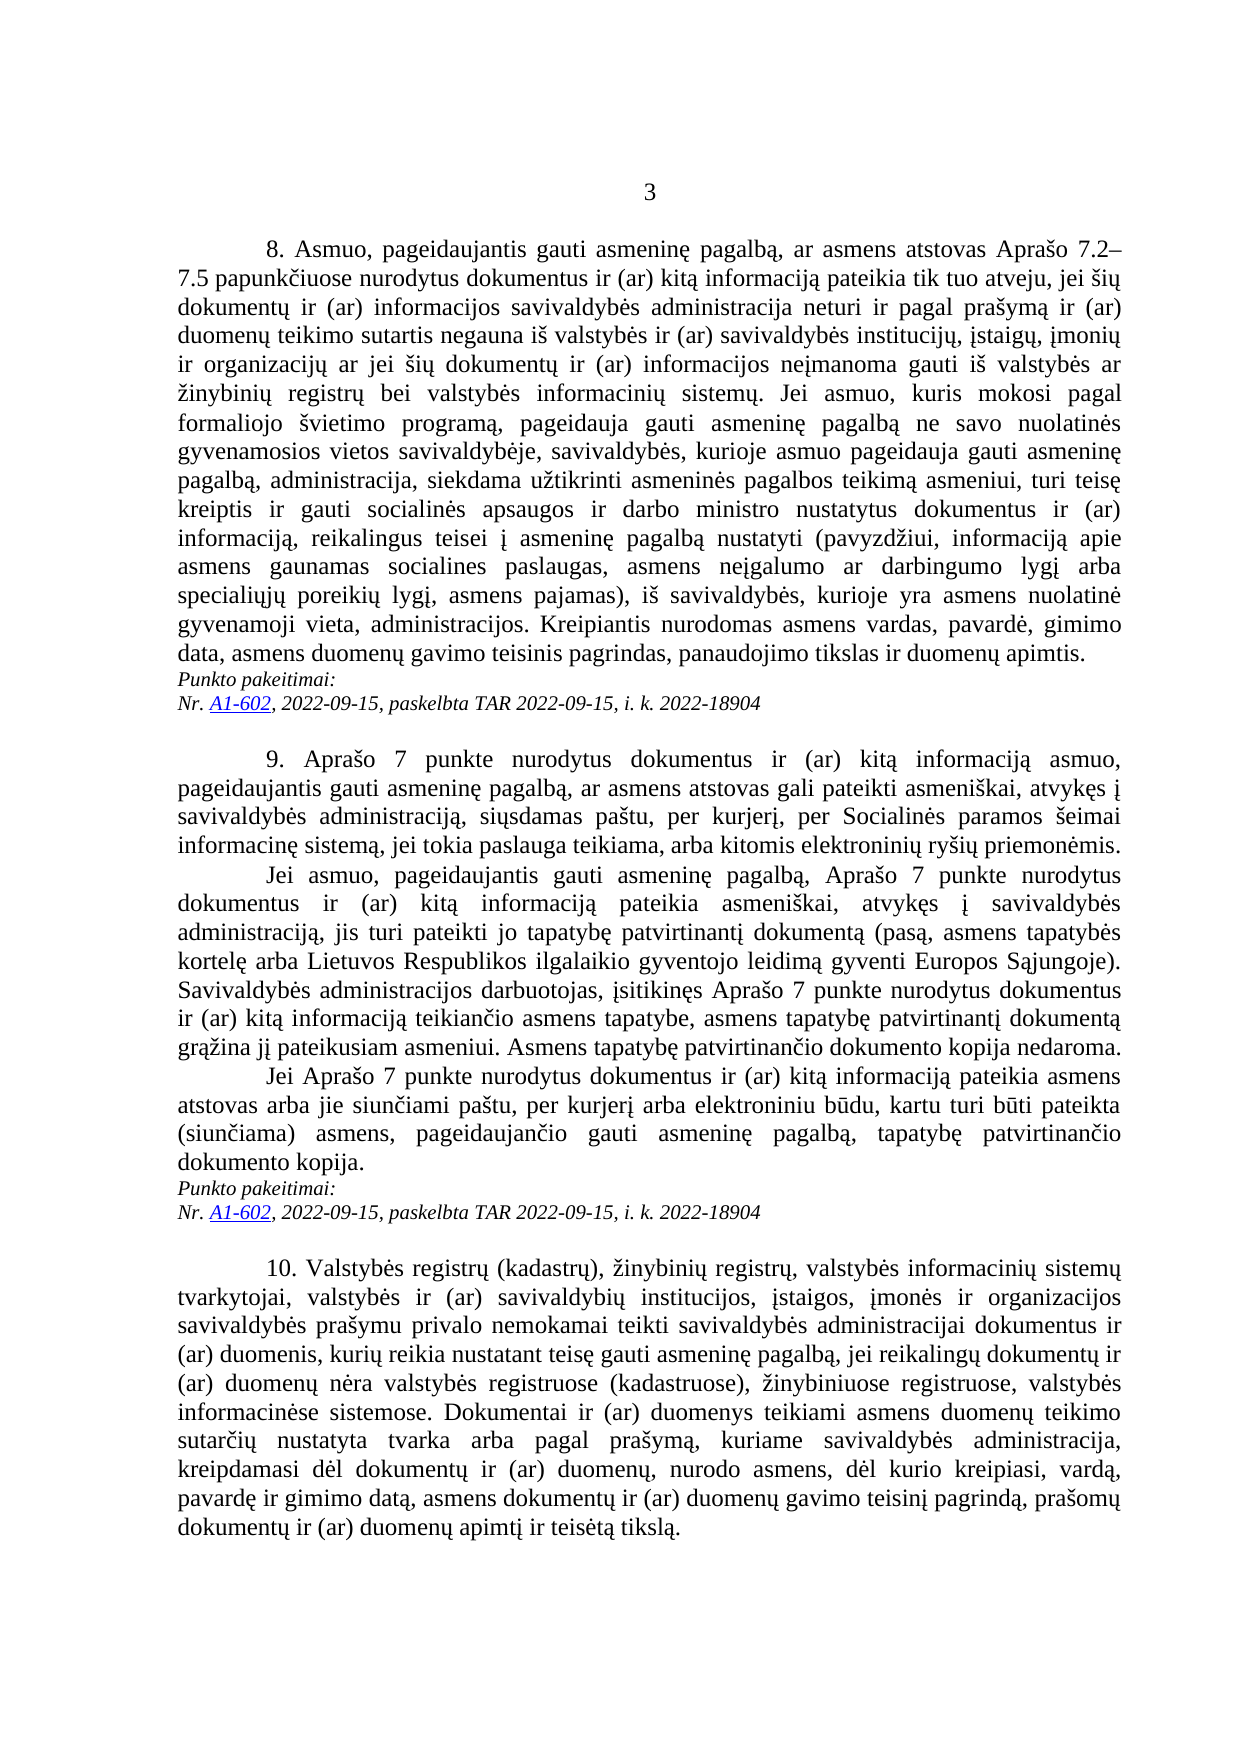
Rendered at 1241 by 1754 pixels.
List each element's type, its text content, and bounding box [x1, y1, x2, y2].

text Nr. A1-602, 2022-09-15, paskelbta TAR 2022-09-15, i. k. 2022-18904 [177, 691, 1122, 715]
text 10. Valstybės registrų (kadastrų), žinybinių registrų, valstybės informacinių sistemų tvarkytojai, valstybės ir (ar) savivaldybių institucijos, įstaigos, įmonės ir organizacijos savivaldybės prašymu privalo nemokamai teikti savivaldybės administracijai dokumentus ir (ar) duomenis, kurių reikia nustatant teisę gauti asmeninę pagalbą, jei reikalingų dokumentų ir (ar) duomenų nėra valstybės registruose (kadastruose), žinybiniuose registruose, valstybės informacinėse sistemose. Dokumentai ir (ar) duomenys teikiami asmens duomenų teikimo sutarčių nustatyta tvarka arba pagal prašymą, kuriame savivaldybės administracija, kreipdamasi dėl dokumentų ir (ar) duomenų, nurodo asmens, dėl kurio kreipiasi, vardą, pavardę ir gimimo datą, asmens dokumentų ir (ar) duomenų gavimo teisinį pagrindą, prašomų dokumentų ir (ar) duomenų apimtį ir teisėtą tikslą. [177, 1253, 1122, 1540]
text Punkto pakeitimai: [177, 1176, 1122, 1200]
text Jei Aprašo 7 punkte nurodytus dokumentus ir (ar) kitą informaciją pateikia asmens atstovas arba jie siunčiami paštu, per kurjerį arba elektroniniu būdu, kartu turi būti pateikta (siunčiama) asmens, pageidaujančio gauti asmeninę pagalbą, tapatybę patvirtinančio dokumento kopija. [177, 1061, 1122, 1176]
text Nr. A1-602, 2022-09-15, paskelbta TAR 2022-09-15, i. k. 2022-18904 [177, 1200, 1122, 1224]
text 8. Asmuo, pageidaujantis gauti asmeninę pagalbą, ar asmens atstovas Aprašo 7.2–7.5 papunkčiuose nurodytus dokumentus ir (ar) kitą informaciją pateikia tik tuo atveju, jei šių dokumentų ir (ar) informacijos savivaldybės administracija neturi ir pagal prašymą ir (ar) duomenų teikimo sutartis negauna iš valstybės ir (ar) savivaldybės institucijų, įstaigų, įmonių ir organizacijų ar jei šių dokumentų ir (ar) informacijos neįmanoma gauti iš valstybės ar žinybinių registrų bei valstybės informacinių sistemų. Jei asmuo, kuris mokosi pagal formaliojo švietimo programą, pageidauja gauti asmeninę pagalbą ne savo nuolatinės gyvenamosios vietos savivaldybėje, savivaldybės, kurioje asmuo pageidauja gauti asmeninę pagalbą, administracija, siekdama užtikrinti asmeninės pagalbos teikimą asmeniui, turi teisę kreiptis ir gauti socialinės apsaugos ir darbo ministro nustatytus dokumentus ir (ar) informaciją, reikalingus teisei į asmeninę pagalbą nustatyti (pavyzdžiui, informaciją apie asmens gaunamas socialines paslaugas, asmens neįgalumo ar darbingumo lygį arba specialiųjų poreikių lygį, asmens pajamas), iš savivaldybės, kurioje yra asmens nuolatinė gyvenamoji vieta, administracijos. Kreipiantis nurodomas asmens vardas, pavardė, gimimo data, asmens duomenų gavimo teisinis pagrindas, panaudojimo tikslas ir duomenų apimtis. [177, 234, 1122, 667]
text Punkto pakeitimai: [177, 667, 1122, 691]
text Jei asmuo, pageidaujantis gauti asmeninę pagalbą, Aprašo 7 punkte nurodytus dokumentus ir (ar) kitą informaciją pateikia asmeniškai, atvykęs į savivaldybės administraciją, jis turi pateikti jo tapatybę patvirtinantį dokumentą (pasą, asmens tapatybės kortelę arba Lietuvos Respublikos ilgalaikio gyventojo leidimą gyventi Europos Sąjungoje). Savivaldybės administracijos darbuotojas, įsitikinęs Aprašo 7 punkte nurodytus dokumentus ir (ar) kitą informaciją teikiančio asmens tapatybe, asmens tapatybę patvirtinantį dokumentą grąžina jį pateikusiam asmeniui. Asmens tapatybę patvirtinančio dokumento kopija nedaroma. [177, 860, 1122, 1061]
text 9. Aprašo 7 punkte nurodytus dokumentus ir (ar) kitą informaciją asmuo, pageidaujantis gauti asmeninę pagalbą, ar asmens atstovas gali pateikti asmeniškai, atvykęs į savivaldybės administraciją, siųsdamas paštu, per kurjerį, per Socialinės paramos šeimai informacinę sistemą, jei tokia paslauga teikiama, arba kitomis elektroninių ryšių priemonėmis. [177, 744, 1122, 860]
